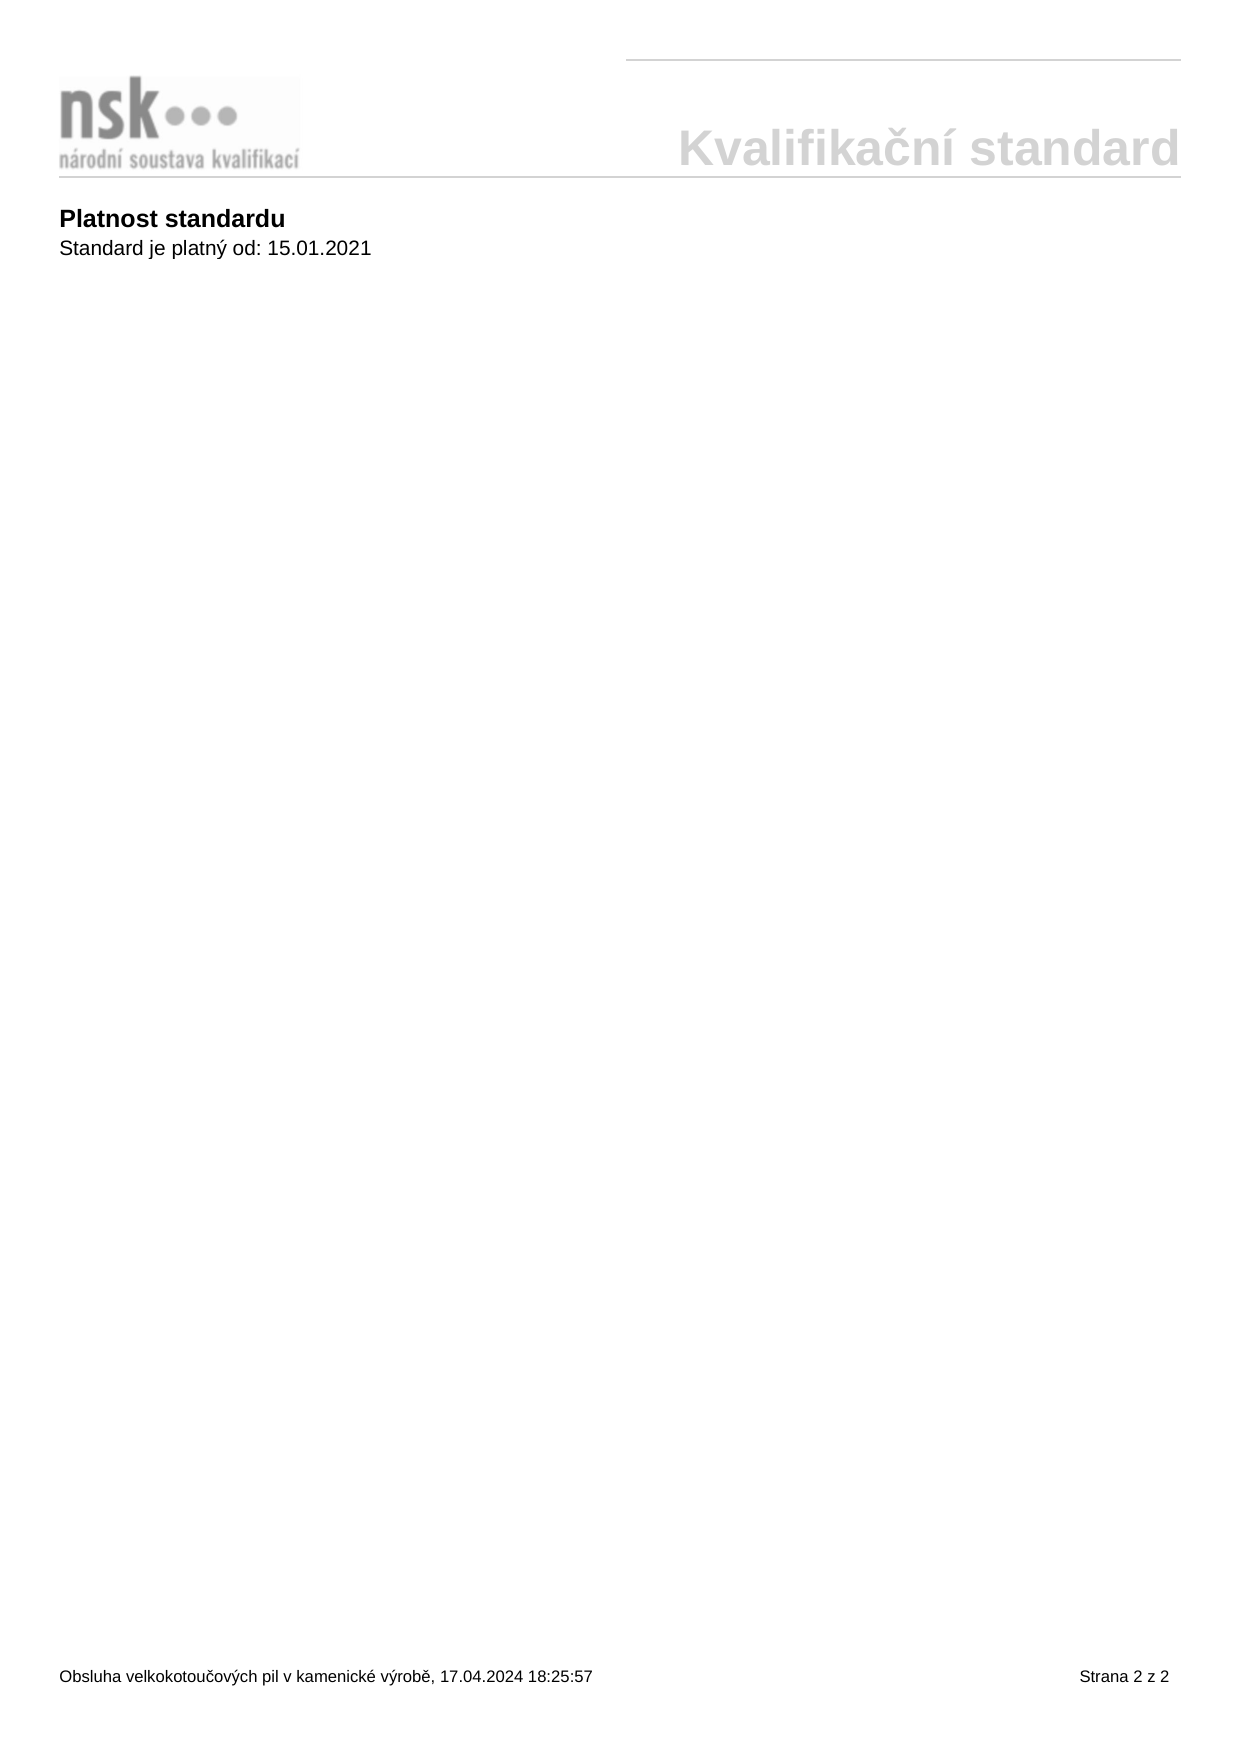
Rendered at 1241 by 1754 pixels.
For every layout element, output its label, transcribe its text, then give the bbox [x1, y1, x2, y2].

table_cell [59, 859, 483, 1159]
table_cell [862, 259, 1093, 559]
table_cell [1169, 259, 1181, 559]
table_cell [59, 194, 483, 200]
table_cell [484, 171, 620, 176]
table_cell Standard je platný od: 15.01.2021 [59, 236, 1181, 259]
table_cell [484, 559, 620, 859]
table_cell Obsluha velkokotoučových pil v kamenické výrobě, 17.04.2024 18:25:57 [59, 1658, 862, 1694]
table_cell [626, 1409, 862, 1658]
table_cell [1093, 859, 1169, 1159]
table_cell [862, 1409, 1093, 1658]
table_cell Strana 2 z 2 [862, 1658, 1169, 1694]
table_cell [621, 59, 626, 170]
table_cell [862, 559, 1093, 859]
picture [58, 59, 621, 171]
table_cell [1093, 259, 1169, 559]
table_cell [59, 1159, 483, 1409]
table_cell [626, 1159, 862, 1409]
table_cell [862, 859, 1093, 1159]
table_cell [626, 194, 862, 200]
table_cell [59, 178, 1181, 194]
table_cell [484, 859, 620, 1159]
table_cell [484, 194, 620, 200]
table_cell [59, 171, 483, 176]
table_cell [862, 194, 1093, 200]
table_cell [59, 559, 483, 859]
table_cell [1169, 859, 1181, 1159]
table_cell [1093, 194, 1169, 200]
table_cell Kvalifikační standard [626, 61, 1181, 176]
table_cell [484, 259, 620, 559]
table_cell [1169, 194, 1181, 200]
table_cell [484, 1159, 620, 1409]
table_cell [620, 859, 626, 1159]
table_cell [620, 259, 626, 559]
table_cell [626, 559, 862, 859]
table_cell [620, 1409, 626, 1658]
table_cell [1169, 1409, 1181, 1658]
table_cell [1169, 559, 1181, 859]
table_cell Platnost standardu [59, 200, 1181, 236]
table_cell [620, 559, 626, 859]
table_cell [626, 859, 862, 1159]
table_cell [59, 259, 483, 559]
table_cell [620, 1159, 626, 1409]
table_cell [1093, 1409, 1169, 1658]
table_cell [1169, 1658, 1181, 1694]
table_cell [626, 259, 862, 559]
table_cell [862, 1159, 1093, 1409]
table_cell [1093, 1159, 1169, 1409]
table_cell [484, 1409, 620, 1658]
table_cell [1169, 1159, 1181, 1409]
table_cell [59, 1409, 483, 1658]
table_cell [1093, 559, 1169, 859]
